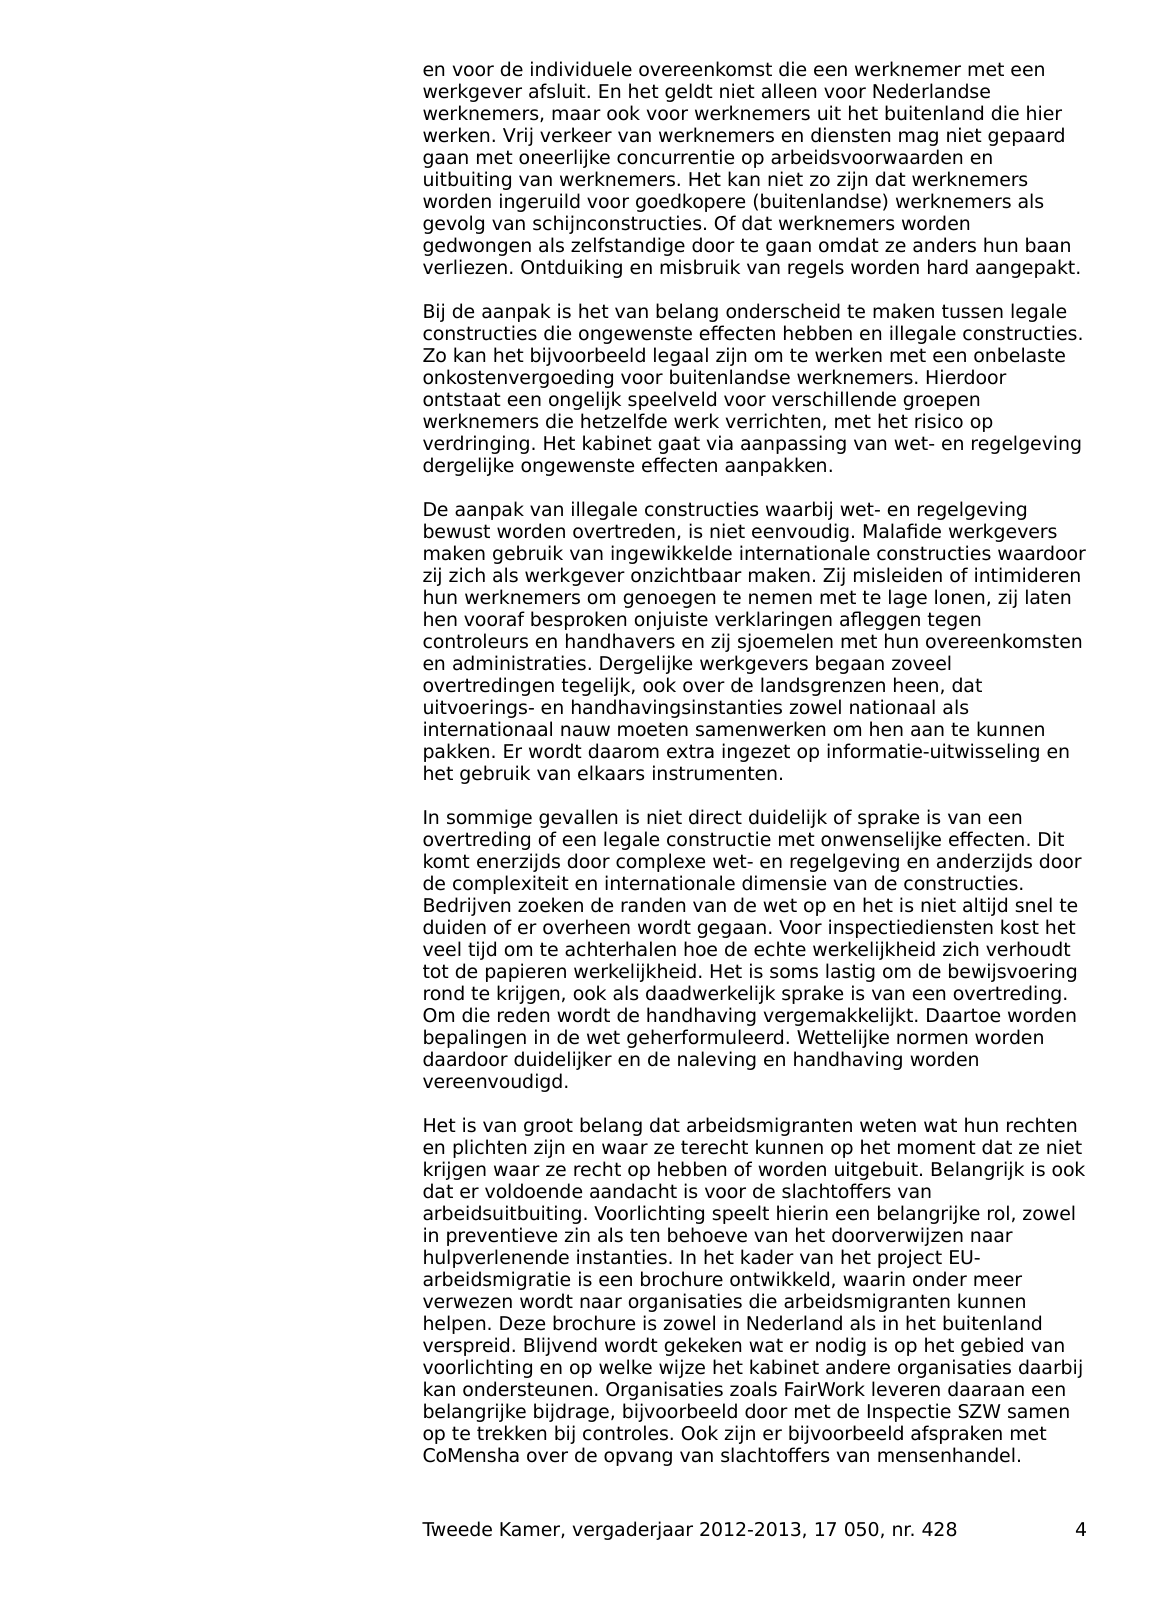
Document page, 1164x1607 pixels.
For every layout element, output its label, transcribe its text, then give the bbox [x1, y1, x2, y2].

text In sommige gevallen is niet direct duidelijk of sprake is van een overtreding of een legale constructie met onwenselijke effecten. Dit komt enerzijds door complexe wet- en regelgeving en anderzijds door de complexiteit en internationale dimensie van de constructies. Bedrijven zoeken de randen van de wet op en het is niet altijd snel te duiden of er overheen wordt gegaan. Voor inspectiediensten kost het veel tijd om te achterhalen hoe de echte werkelijkheid zich verhoudt tot de papieren werkelijkheid. Het is soms lastig om de bewijsvoering rond te krijgen, ook als daadwerkelijk sprake is van een overtreding. Om die reden wordt de handhaving vergemakkelijkt. Daartoe worden bepalingen in de wet geherformuleerd. Wettelijke normen worden daardoor duidelijker en de naleving en handhaving worden vereenvoudigd. [422, 807, 1087, 1093]
text Het is van groot belang dat arbeidsmigranten weten wat hun rechten en plichten zijn en waar ze terecht kunnen op het moment dat ze niet krijgen waar ze recht op hebben of worden uitgebuit. Belangrijk is ook dat er voldoende aandacht is voor de slachtoffers van arbeidsuitbuiting. Voorlichting speelt hierin een belangrijke rol, zowel in preventieve zin als ten behoeve van het doorverwijzen naar hulpverlenende instanties. In het kader van het project EU-arbeidsmigratie is een brochure ontwikkeld, waarin onder meer verwezen wordt naar organisaties die arbeidsmigranten kunnen helpen. Deze brochure is zowel in Nederland als in het buitenland verspreid. Blijvend wordt gekeken wat er nodig is op het gebied van voorlichting en op welke wijze het kabinet andere organisaties daarbij kan ondersteunen. Organisaties zoals FairWork leveren daaraan een belangrijke bijdrage, bijvoorbeeld door met de Inspectie SZW samen op te trekken bij controles. Ook zijn er bijvoorbeeld afspraken met CoMensha over de opvang van slachtoffers van mensenhandel. [422, 1115, 1087, 1467]
text Bij de aanpak is het van belang onderscheid te maken tussen legale constructies die ongewenste effecten hebben en illegale constructies. Zo kan het bijvoorbeeld legaal zijn om te werken met een onbelaste onkostenvergoeding voor buitenlandse werknemers. Hierdoor ontstaat een ongelijk speelveld voor verschillende groepen werknemers die hetzelfde werk verrichten, met het risico op verdringing. Het kabinet gaat via aanpassing van wet- en regelgeving dergelijke ongewenste effecten aanpakken. [422, 301, 1087, 477]
text De aanpak van illegale constructies waarbij wet- en regelgeving bewust worden overtreden, is niet eenvoudig. Malafide werkgevers maken gebruik van ingewikkelde internationale constructies waardoor zij zich als werkgever onzichtbaar maken. Zij misleiden of intimideren hun werknemers om genoegen te nemen met te lage lonen, zij laten hen vooraf besproken onjuiste verklaringen afleggen tegen controleurs en handhavers en zij sjoemelen met hun overeenkomsten en administraties. Dergelijke werkgevers begaan zoveel overtredingen tegelijk, ook over de landsgrenzen heen, dat uitvoerings- en handhavingsinstanties zowel nationaal als internationaal nauw moeten samenwerken om hen aan te kunnen pakken. Er wordt daarom extra ingezet op informatie-uitwisseling en het gebruik van elkaars instrumenten. [422, 499, 1087, 785]
text en voor de individuele overeenkomst die een werknemer met een werkgever afsluit. En het geldt niet alleen voor Nederlandse werknemers, maar ook voor werknemers uit het buitenland die hier werken. Vrij verkeer van werknemers en diensten mag niet gepaard gaan met oneerlijke concurrentie op arbeidsvoorwaarden en uitbuiting van werknemers. Het kan niet zo zijn dat werknemers worden ingeruild voor goedkopere (buitenlandse) werknemers als gevolg van schijnconstructies. Of dat werknemers worden gedwongen als zelfstandige door te gaan omdat ze anders hun baan verliezen. Ontduiking en misbruik van regels worden hard aangepakt. [422, 59, 1087, 279]
